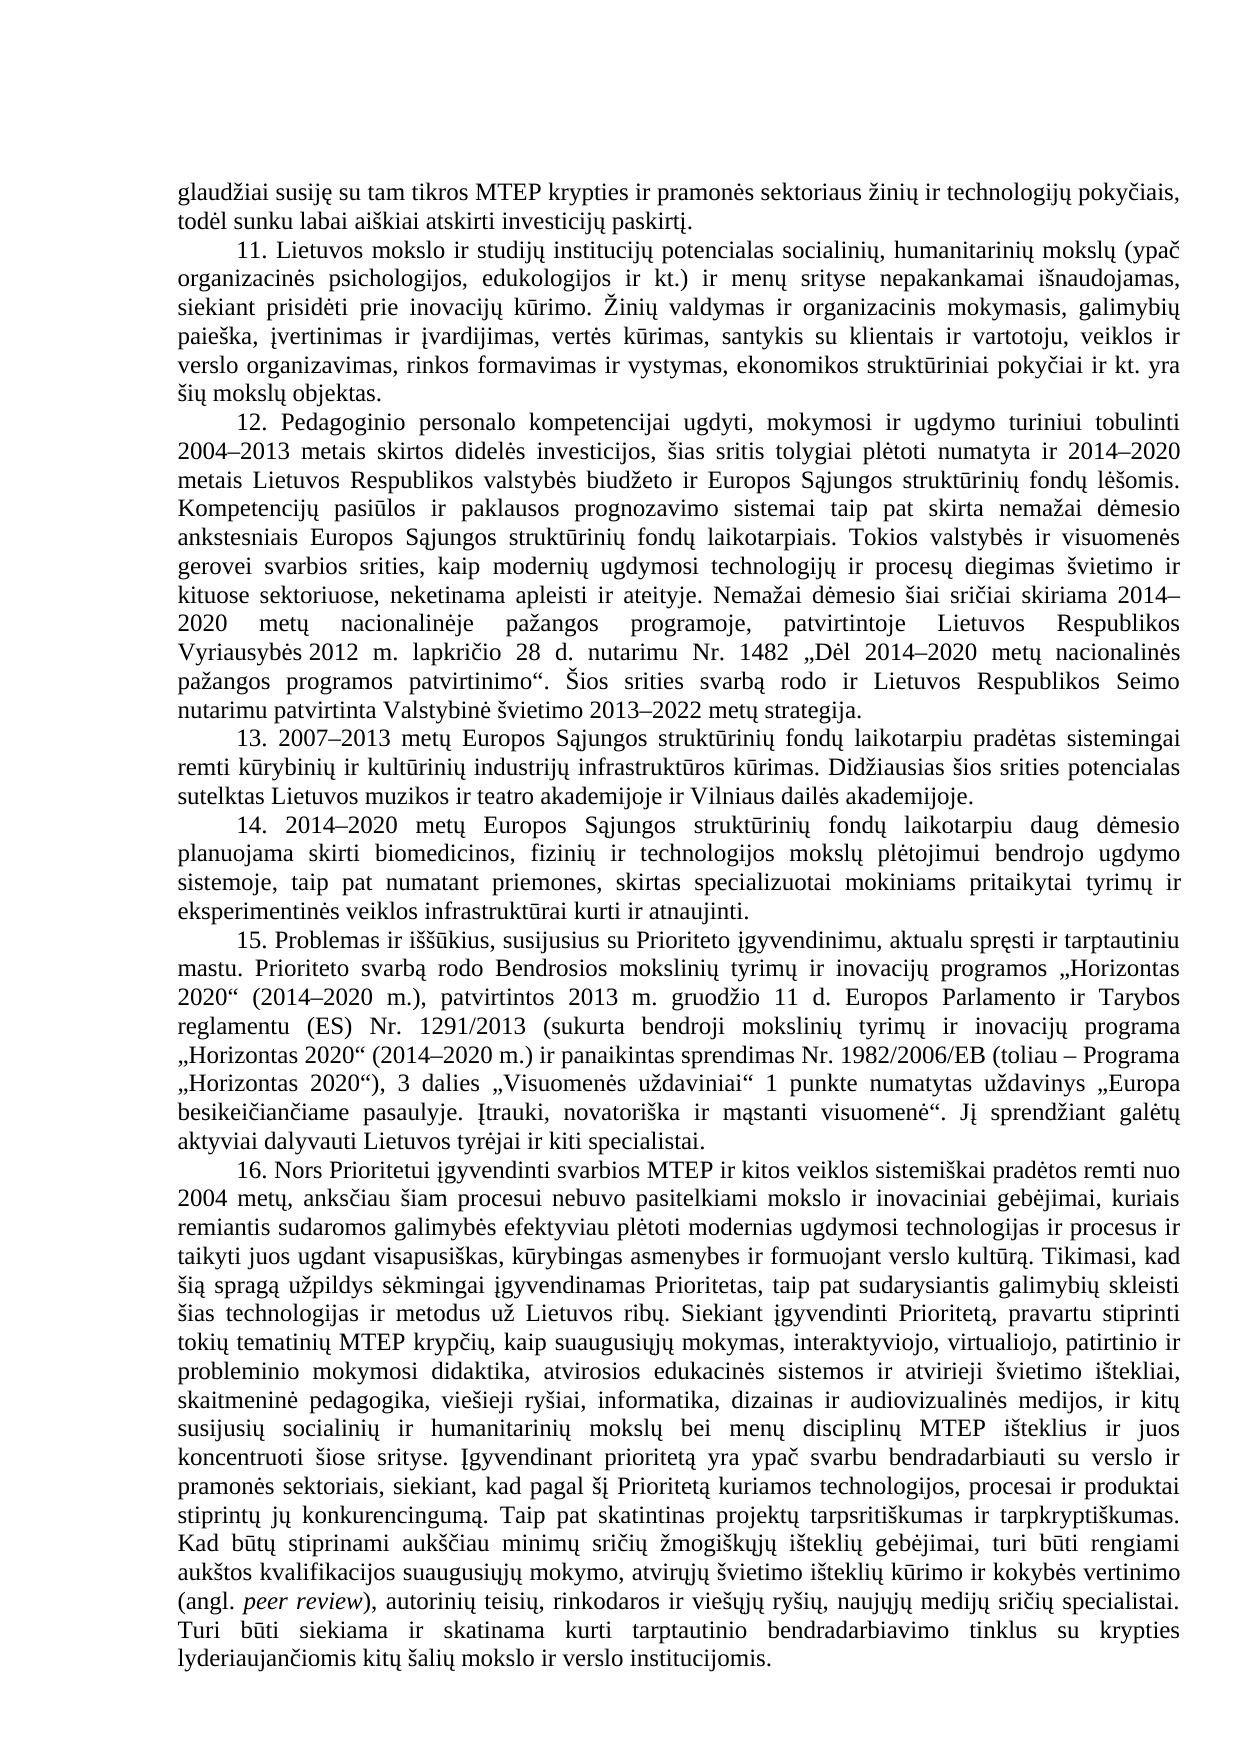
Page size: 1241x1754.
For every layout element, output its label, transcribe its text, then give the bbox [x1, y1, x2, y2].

text glaudžiai susiję su tam tikros MTEP krypties ir pramonės sektoriaus žinių ir technologijų pokyčiais, todėl sunku labai aiškiai atskirti investicijų paskirtį. [177, 177, 1181, 235]
text 13. 2007–2013 metų Europos Sąjungos struktūrinių fondų laikotarpiu pradėtas sistemingai remti kūrybinių ir kultūrinių industrijų infrastruktūros kūrimas. Didžiausias šios srities potencialas sutelktas Lietuvos muzikos ir teatro akademijoje ir Vilniaus dailės akademijoje. [177, 723, 1181, 810]
text 12. Pedagoginio personalo kompetencijai ugdyti, mokymosi ir ugdymo turiniui tobulinti 2004–2013 metais skirtos didelės investicijos, šias sritis tolygiai plėtoti numatyta ir 2014–2020 metais Lietuvos Respublikos valstybės biudžeto ir Europos Sąjungos struktūrinių fondų lėšomis. Kompetencijų pasiūlos ir paklausos prognozavimo sistemai taip pat skirta nemažai dėmesio ankstesniais Europos Sąjungos struktūrinių fondų laikotarpiais. Tokios valstybės ir visuomenės gerovei svarbios srities, kaip modernių ugdymosi technologijų ir procesų diegimas švietimo ir kituose sektoriuose, neketinama apleisti ir ateityje. Nemažai dėmesio šiai sričiai skiriama 2014–2020 metų nacionalinėje pažangos programoje, patvirtintoje Lietuvos Respublikos Vyriausybės 2012 m. lapkričio 28 d. nutarimu Nr. 1482 „Dėl 2014–2020 metų nacionalinės pažangos programos patvirtinimo“. Šios srities svarbą rodo ir Lietuvos Respublikos Seimo nutarimu patvirtinta Valstybinė švietimo 2013–2022 metų strategija. [177, 407, 1181, 723]
text 15. Problemas ir iššūkius, susijusius su Prioriteto įgyvendinimu, aktualu spręsti ir tarptautiniu mastu. Prioriteto svarbą rodo Bendrosios mokslinių tyrimų ir inovacijų programos „Horizontas 2020“ (2014–2020 m.), patvirtintos 2013 m. gruodžio 11 d. Europos Parlamento ir Tarybos reglamentu (ES) Nr. 1291/2013 (sukurta bendroji mokslinių tyrimų ir inovacijų programa „Horizontas 2020“ (2014–2020 m.) ir panaikintas sprendimas Nr. 1982/2006/EB (toliau – Programa „Horizontas 2020“), 3 dalies „Visuomenės uždaviniai“ 1 punkte numatytas uždavinys „Europa besikeičiančiame pasaulyje. Įtrauki, novatoriška ir mąstanti visuomenė“. Jį sprendžiant galėtų aktyviai dalyvauti Lietuvos tyrėjai ir kiti specialistai. [177, 925, 1181, 1155]
text 11. Lietuvos mokslo ir studijų institucijų potencialas socialinių, humanitarinių mokslų (ypač organizacinės psichologijos, edukologijos ir kt.) ir menų srityse nepakankamai išnaudojamas, siekiant prisidėti prie inovacijų kūrimo. Žinių valdymas ir organizacinis mokymasis, galimybių paieška, įvertinimas ir įvardijimas, vertės kūrimas, santykis su klientais ir vartotoju, veiklos ir verslo organizavimas, rinkos formavimas ir vystymas, ekonomikos struktūriniai pokyčiai ir kt. yra šių mokslų objektas. [177, 235, 1181, 407]
text 14. 2014–2020 metų Europos Sąjungos struktūrinių fondų laikotarpiu daug dėmesio planuojama skirti biomedicinos, fizinių ir technologijos mokslų plėtojimui bendrojo ugdymo sistemoje, taip pat numatant priemones, skirtas specializuotai mokiniams pritaikytai tyrimų ir eksperimentinės veiklos infrastruktūrai kurti ir atnaujinti. [177, 810, 1181, 925]
text 16. Nors Prioritetui įgyvendinti svarbios MTEP ir kitos veiklos sistemiškai pradėtos remti nuo 2004 metų, anksčiau šiam procesui nebuvo pasitelkiami mokslo ir inovaciniai gebėjimai, kuriais remiantis sudaromos galimybės efektyviau plėtoti modernias ugdymosi technologijas ir procesus ir taikyti juos ugdant visapusiškas, kūrybingas asmenybes ir formuojant verslo kultūrą. Tikimasi, kad šią spragą užpildys sėkmingai įgyvendinamas Prioritetas, taip pat sudarysiantis galimybių skleisti šias technologijas ir metodus už Lietuvos ribų. Siekiant įgyvendinti Prioritetą, pravartu stiprinti tokių tematinių MTEP krypčių, kaip suaugusiųjų mokymas, interaktyviojo, virtualiojo, patirtinio ir probleminio mokymosi didaktika, atvirosios edukacinės sistemos ir atvirieji švietimo ištekliai, skaitmeninė pedagogika, viešieji ryšiai, informatika, dizainas ir audiovizualinės medijos, ir kitų susijusių socialinių ir humanitarinių mokslų bei menų disciplinų MTEP išteklius ir juos koncentruoti šiose srityse. Įgyvendinant prioritetą yra ypač svarbu bendradarbiauti su verslo ir pramonės sektoriais, siekiant, kad pagal šį Prioritetą kuriamos technologijos, procesai ir produktai stiprintų jų konkurencingumą. Taip pat skatintinas projektų tarpsritiškumas ir tarpkryptiškumas. Kad būtų stiprinami aukščiau minimų sričių žmogiškųjų išteklių gebėjimai, turi būti rengiami aukštos kvalifikacijos suaugusiųjų mokymo, atvirųjų švietimo išteklių kūrimo ir kokybės vertinimo (angl. peer review), autorinių teisių, rinkodaros ir viešųjų ryšių, naujųjų medijų sričių specialistai. Turi būti siekiama ir skatinama kurti tarptautinio bendradarbiavimo tinklus su krypties lyderiaujančiomis kitų šalių mokslo ir verslo institucijomis. [177, 1155, 1181, 1672]
